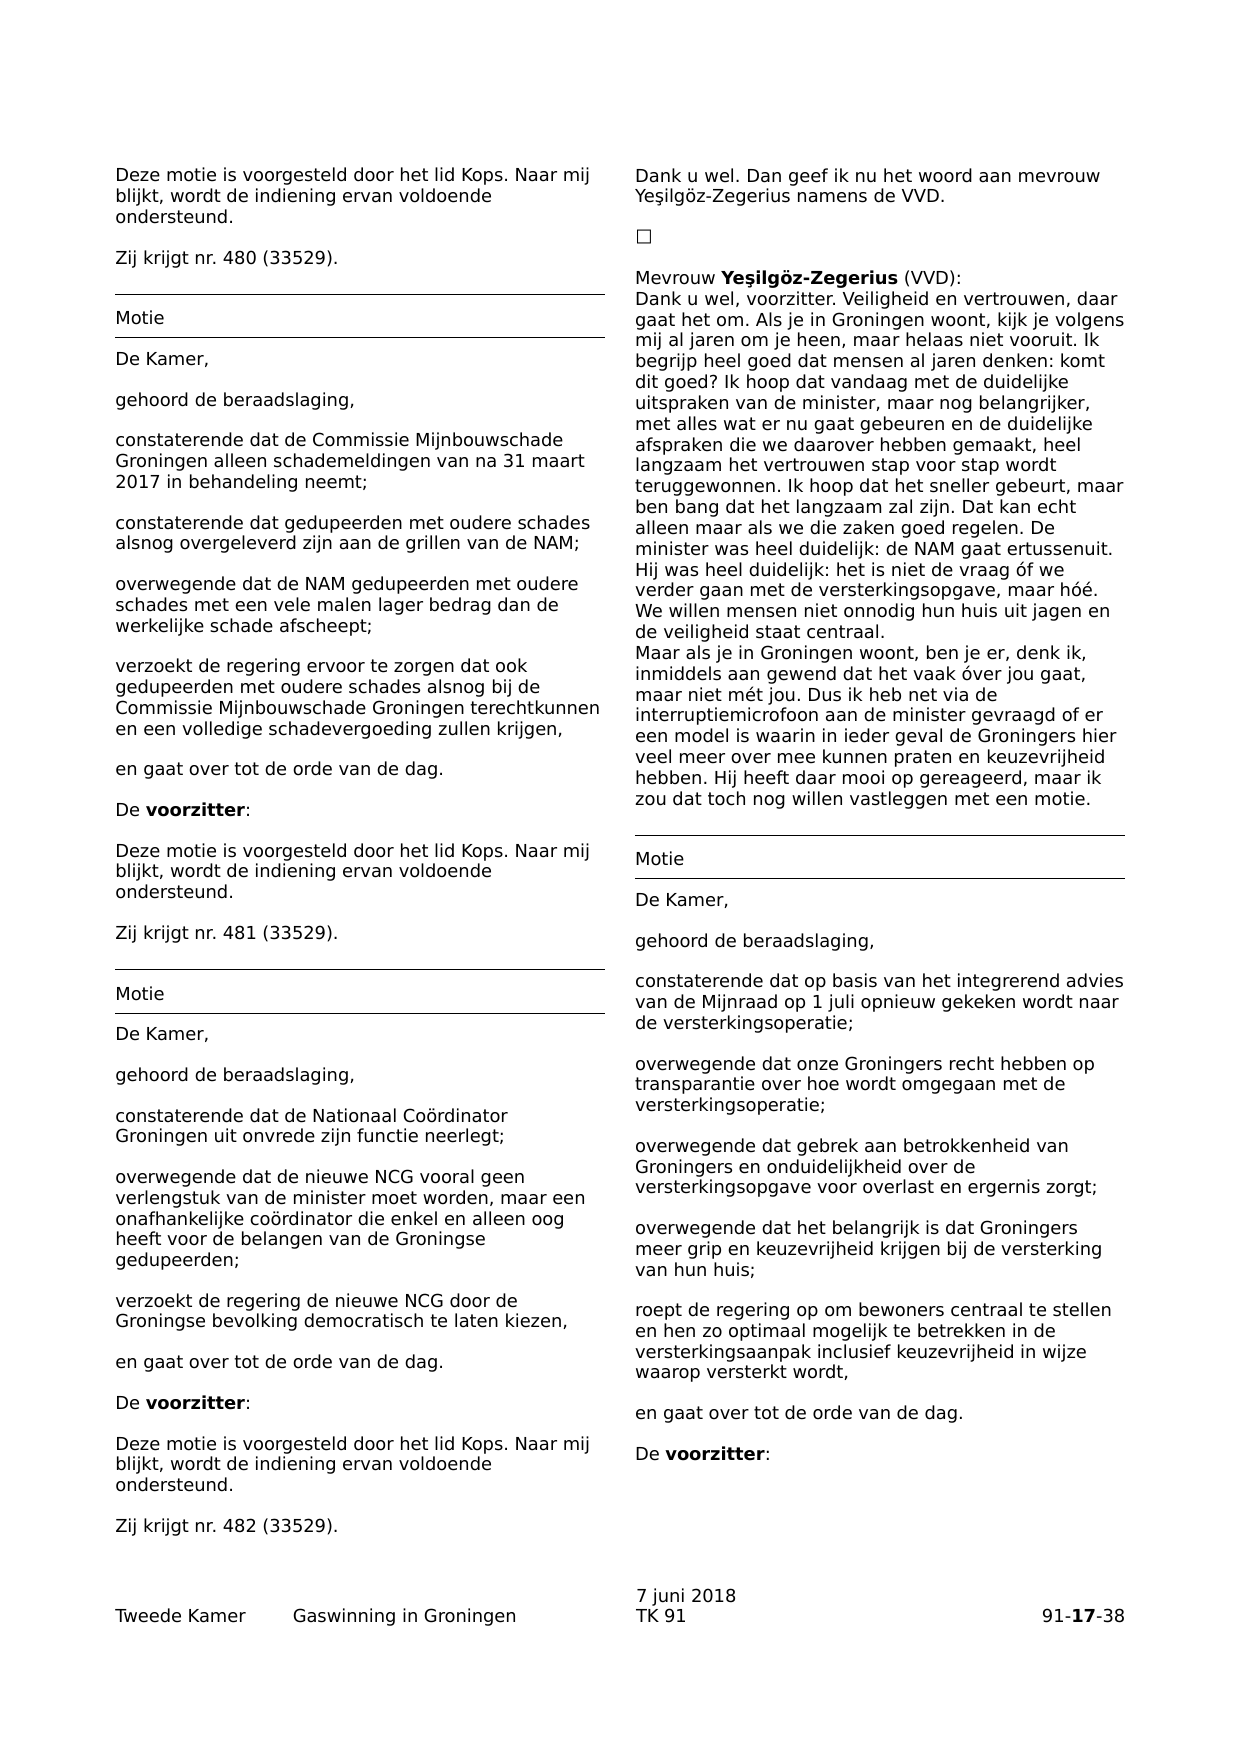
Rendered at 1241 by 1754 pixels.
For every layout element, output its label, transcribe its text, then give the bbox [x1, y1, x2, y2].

text Maar als je in Groningen woont, ben je er, denk ik, inmiddels aan gewend dat het vaak óver jou gaat, maar niet mét jou. Dus ik heb net via de interruptiemicrofoon aan de minister gevraagd of er een model is waarin in ieder geval de Groningers hier veel meer over mee kunnen praten en keuzevrijheid hebben. Hij heeft daar mooi op gereageerd, maar ik zou dat toch nog willen vastleggen met een motie. [635, 643, 1125, 809]
text Motie [635, 849, 1125, 870]
text Zij krijgt nr. 482 (33529). [115, 1516, 605, 1536]
text gehoord de beraadslaging, [115, 389, 605, 410]
text De voorzitter: [115, 800, 605, 821]
text Dank u wel, voorzitter. Veiligheid en vertrouwen, daar gaat het om. Als je in Groningen woont, kijk je volgens mij al jaren om je heen, maar helaas niet vooruit. Ik begrijp heel goed dat mensen al jaren denken: komt dit goed? Ik hoop dat vandaag met de duidelijke uitspraken van de minister, maar nog belangrijker, met alles wat er nu gaat gebeuren en de duidelijke afspraken die we daarover hebben gemaakt, heel langzaam het vertrouwen stap voor stap wordt teruggewonnen. Ik hoop dat het sneller gebeurt, maar ben bang dat het langzaam zal zijn. Dat kan echt alleen maar als we die zaken goed regelen. De minister was heel duidelijk: de NAM gaat ertussenuit. Hij was heel duidelijk: het is niet de vraag óf we verder gaan met de versterkingsopgave, maar hóé. We willen mensen niet onnodig hun huis uit jagen en de veiligheid staat centraal. [635, 288, 1125, 643]
text Dank u wel. Dan geef ik nu het woord aan mevrouw Yeşilgöz-Zegerius namens de VVD. [635, 165, 1125, 207]
text Zij krijgt nr. 480 (33529). [115, 247, 605, 268]
text Mevrouw Yeşilgöz-Zegerius (VVD): [635, 268, 1125, 288]
text constaterende dat gedupeerden met oudere schades alsnog overgeleverd zijn aan de grillen van de NAM; [115, 512, 605, 554]
text roept de regering op om bewoners centraal te stellen en hen zo optimaal mogelijk te betrekken in de versterkingsaanpak inclusief keuzevrijheid in wijze waarop versterkt wordt, [635, 1300, 1125, 1383]
text Motie [115, 983, 605, 1004]
text gehoord de beraadslaging, [635, 931, 1125, 951]
text De Kamer, [115, 349, 605, 369]
text De Kamer, [115, 1024, 605, 1045]
text gehoord de beraadslaging, [115, 1065, 605, 1086]
text overwegende dat gebrek aan betrokkenheid van Groningers en onduidelijkheid over de versterkingsopgave voor overlast en ergernis zorgt; [635, 1136, 1125, 1198]
text De voorzitter: [635, 1444, 1125, 1464]
text overwegende dat de nieuwe NCG vooral geen verlengstuk van de minister moet worden, maar een onafhankelijke coördinator die enkel en alleen oog heeft voor de belangen van de Groningse gedupeerden; [115, 1167, 605, 1271]
text verzoekt de regering ervoor te zorgen dat ook gedupeerden met oudere schades alsnog bij de Commissie Mijnbouwschade Groningen terechtkunnen en een volledige schadevergoeding zullen krijgen, [115, 656, 605, 739]
text en gaat over tot de orde van de dag. [115, 1352, 605, 1373]
text constaterende dat de Nationaal Coördinator Groningen uit onvrede zijn functie neerlegt; [115, 1106, 605, 1147]
text Deze motie is voorgesteld door het lid Kops. Naar mij blijkt, wordt de indiening ervan voldoende ondersteund. [115, 165, 605, 227]
text constaterende dat de Commissie Mijnbouwschade Groningen alleen schademeldingen van na 31 maart 2017 in behandeling neemt; [115, 430, 605, 492]
text overwegende dat onze Groningers recht hebben op transparantie over hoe wordt omgegaan met de versterkingsoperatie; [635, 1053, 1125, 1116]
text De voorzitter: [115, 1393, 605, 1413]
text De Kamer, [635, 890, 1125, 911]
text en gaat over tot de orde van de dag. [635, 1403, 1125, 1424]
text en gaat over tot de orde van de dag. [115, 759, 605, 780]
text Deze motie is voorgesteld door het lid Kops. Naar mij blijkt, wordt de indiening ervan voldoende ondersteund. [115, 1433, 605, 1496]
text Motie [115, 308, 605, 329]
text overwegende dat de NAM gedupeerden met oudere schades met een vele malen lager bedrag dan de werkelijke schade afscheept; [115, 574, 605, 636]
text Deze motie is voorgesteld door het lid Kops. Naar mij blijkt, wordt de indiening ervan voldoende ondersteund. [115, 841, 605, 903]
text Zij krijgt nr. 481 (33529). [115, 923, 605, 943]
text overwegende dat het belangrijk is dat Groningers meer grip en keuzevrijheid krijgen bij de versterking van hun huis; [635, 1218, 1125, 1280]
text ⬜ [635, 227, 1125, 248]
text constaterende dat op basis van het integrerend advies van de Mijnraad op 1 juli opnieuw gekeken wordt naar de versterkingsoperatie; [635, 971, 1125, 1033]
text verzoekt de regering de nieuwe NCG door de Groningse bevolking democratisch te laten kiezen, [115, 1291, 605, 1332]
